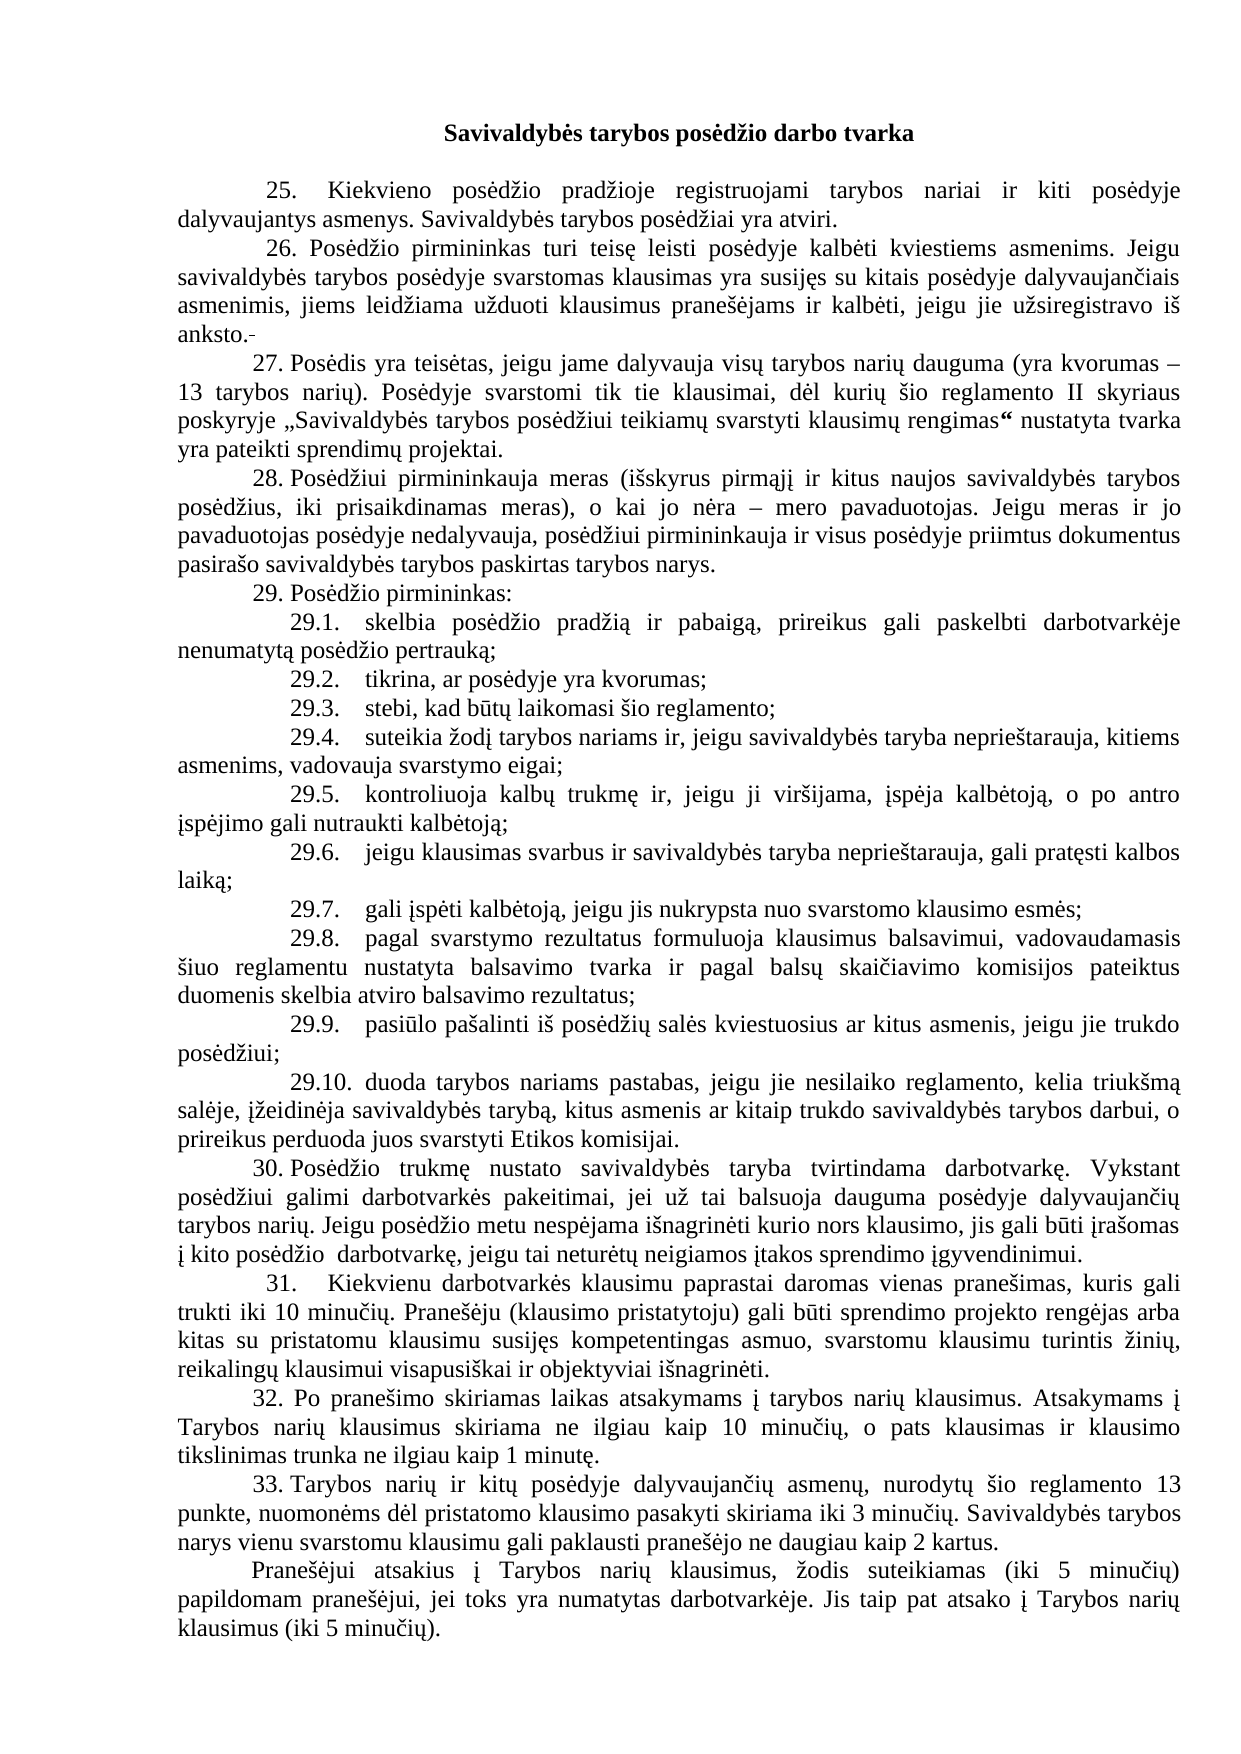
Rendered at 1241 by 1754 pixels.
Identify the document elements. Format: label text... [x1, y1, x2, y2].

text 28. Posėdžiui pirmininkauja meras (išskyrus pirmąjį ir kitus naujos savivaldybės tarybos posėdžius, iki prisaikdinamas meras), o kai jo nėra – mero pavaduotojas. Jeigu meras ir jo pavaduotojas posėdyje nedalyvauja, posėdžiui pirmininkauja ir visus posėdyje priimtus dokumentus pasirašo savivaldybės tarybos paskirtas tarybos narys. [177, 463, 1181, 578]
text 29.7. gali įspėti kalbėtoją, jeigu jis nukrypsta nuo svarstomo klausimo esmės; [177, 894, 1181, 923]
text 29.6. jeigu klausimas svarbus ir savivaldybės taryba neprieštarauja, gali pratęsti kalbos laiką; [177, 837, 1181, 894]
text Savivaldybės tarybos posėdžio darbo tvarka [177, 118, 1181, 147]
text 30. Posėdžio trukmę nustato savivaldybės taryba tvirtindama darbotvarkę. Vykstant posėdžiui galimi darbotvarkės pakeitimai, jei už tai balsuoja dauguma posėdyje dalyvaujančių tarybos narių. Jeigu posėdžio metu nespėjama išnagrinėti kurio nors klausimo, jis gali būti įrašomas į kito posėdžio darbotvarkę, jeigu tai neturėtų neigiamos įtakos sprendimo įgyvendinimui. [177, 1153, 1181, 1268]
text 29.2. tikrina, ar posėdyje yra kvorumas; [177, 664, 1181, 693]
text 29.5. kontroliuoja kalbų trukmę ir, jeigu ji viršijama, įspėja kalbėtoją, o po antro įspėjimo gali nutraukti kalbėtoją; [177, 779, 1181, 837]
text 27. Posėdis yra teisėtas, jeigu jame dalyvauja visų tarybos narių dauguma (yra kvorumas – 13 tarybos narių). Posėdyje svarstomi tik tie klausimai, dėl kurių šio reglamento II skyriaus poskyryje „Savivaldybės tarybos posėdžiui teikiamų svarstyti klausimų rengimas“ nustatyta tvarka yra pateikti sprendimų projektai. [177, 348, 1181, 463]
text 29.9. pasiūlo pašalinti iš posėdžių salės kviestuosius ar kitus asmenis, jeigu jie trukdo posėdžiui; [177, 1009, 1181, 1067]
text Pranešėjui atsakius į Tarybos narių klausimus, žodis suteikiamas (iki 5 minučių) papildomam pranešėjui, jei toks yra numatytas darbotvarkėje. Jis taip pat atsako į Tarybos narių klausimus (iki 5 minučių). [177, 1556, 1181, 1642]
text 29.8. pagal svarstymo rezultatus formuluoja klausimus balsavimui, vadovaudamasis šiuo reglamentu nustatyta balsavimo tvarka ir pagal balsų skaičiavimo komisijos pateiktus duomenis skelbia atviro balsavimo rezultatus; [177, 923, 1181, 1009]
text 31. Kiekvienu darbotvarkės klausimu paprastai daromas vienas pranešimas, kuris gali trukti iki 10 minučių. Pranešėju (klausimo pristatytoju) gali būti sprendimo projekto rengėjas arba kitas su pristatomu klausimu susijęs kompetentingas asmuo, svarstomu klausimu turintis žinių, reikalingų klausimui visapusiškai ir objektyviai išnagrinėti. [177, 1268, 1181, 1383]
text 26. Posėdžio pirmininkas turi teisę leisti posėdyje kalbėti kviestiems asmenims. Jeigu savivaldybės tarybos posėdyje svarstomas klausimas yra susijęs su kitais posėdyje dalyvaujančiais asmenimis, jiems leidžiama užduoti klausimus pranešėjams ir kalbėti, jeigu jie užsiregistravo iš anksto. [177, 233, 1181, 348]
text 33. Tarybos narių ir kitų posėdyje dalyvaujančių asmenų, nurodytų šio reglamento 13 punkte, nuomonėms dėl pristatomo klausimo pasakyti skiriama iki 3 minučių. Savivaldybės tarybos narys vienu svarstomu klausimu gali paklausti pranešėjo ne daugiau kaip 2 kartus. [177, 1469, 1181, 1556]
text 32. Po pranešimo skiriamas laikas atsakymams į tarybos narių klausimus. Atsakymams į Tarybos narių klausimus skiriama ne ilgiau kaip 10 minučių, o pats klausimas ir klausimo tikslinimas trunka ne ilgiau kaip 1 minutę. [177, 1383, 1181, 1469]
text 29.1. skelbia posėdžio pradžią ir pabaigą, prireikus gali paskelbti darbotvarkėje nenumatytą posėdžio pertrauką; [177, 607, 1181, 664]
text 29. Posėdžio pirmininkas: [177, 578, 1181, 607]
text 29.10. duoda tarybos nariams pastabas, jeigu jie nesilaiko reglamento, kelia triukšmą salėje, įžeidinėja savivaldybės tarybą, kitus asmenis ar kitaip trukdo savivaldybės tarybos darbui, o prireikus perduoda juos svarstyti Etikos komisijai. [177, 1067, 1181, 1153]
text 29.3. stebi, kad būtų laikomasi šio reglamento; [177, 693, 1181, 722]
text 25. Kiekvieno posėdžio pradžioje registruojami tarybos nariai ir kiti posėdyje dalyvaujantys asmenys. Savivaldybės tarybos posėdžiai yra atviri. [177, 176, 1181, 233]
text 29.4. suteikia žodį tarybos nariams ir, jeigu savivaldybės taryba neprieštarauja, kitiems asmenims, vadovauja svarstymo eigai; [177, 722, 1181, 779]
